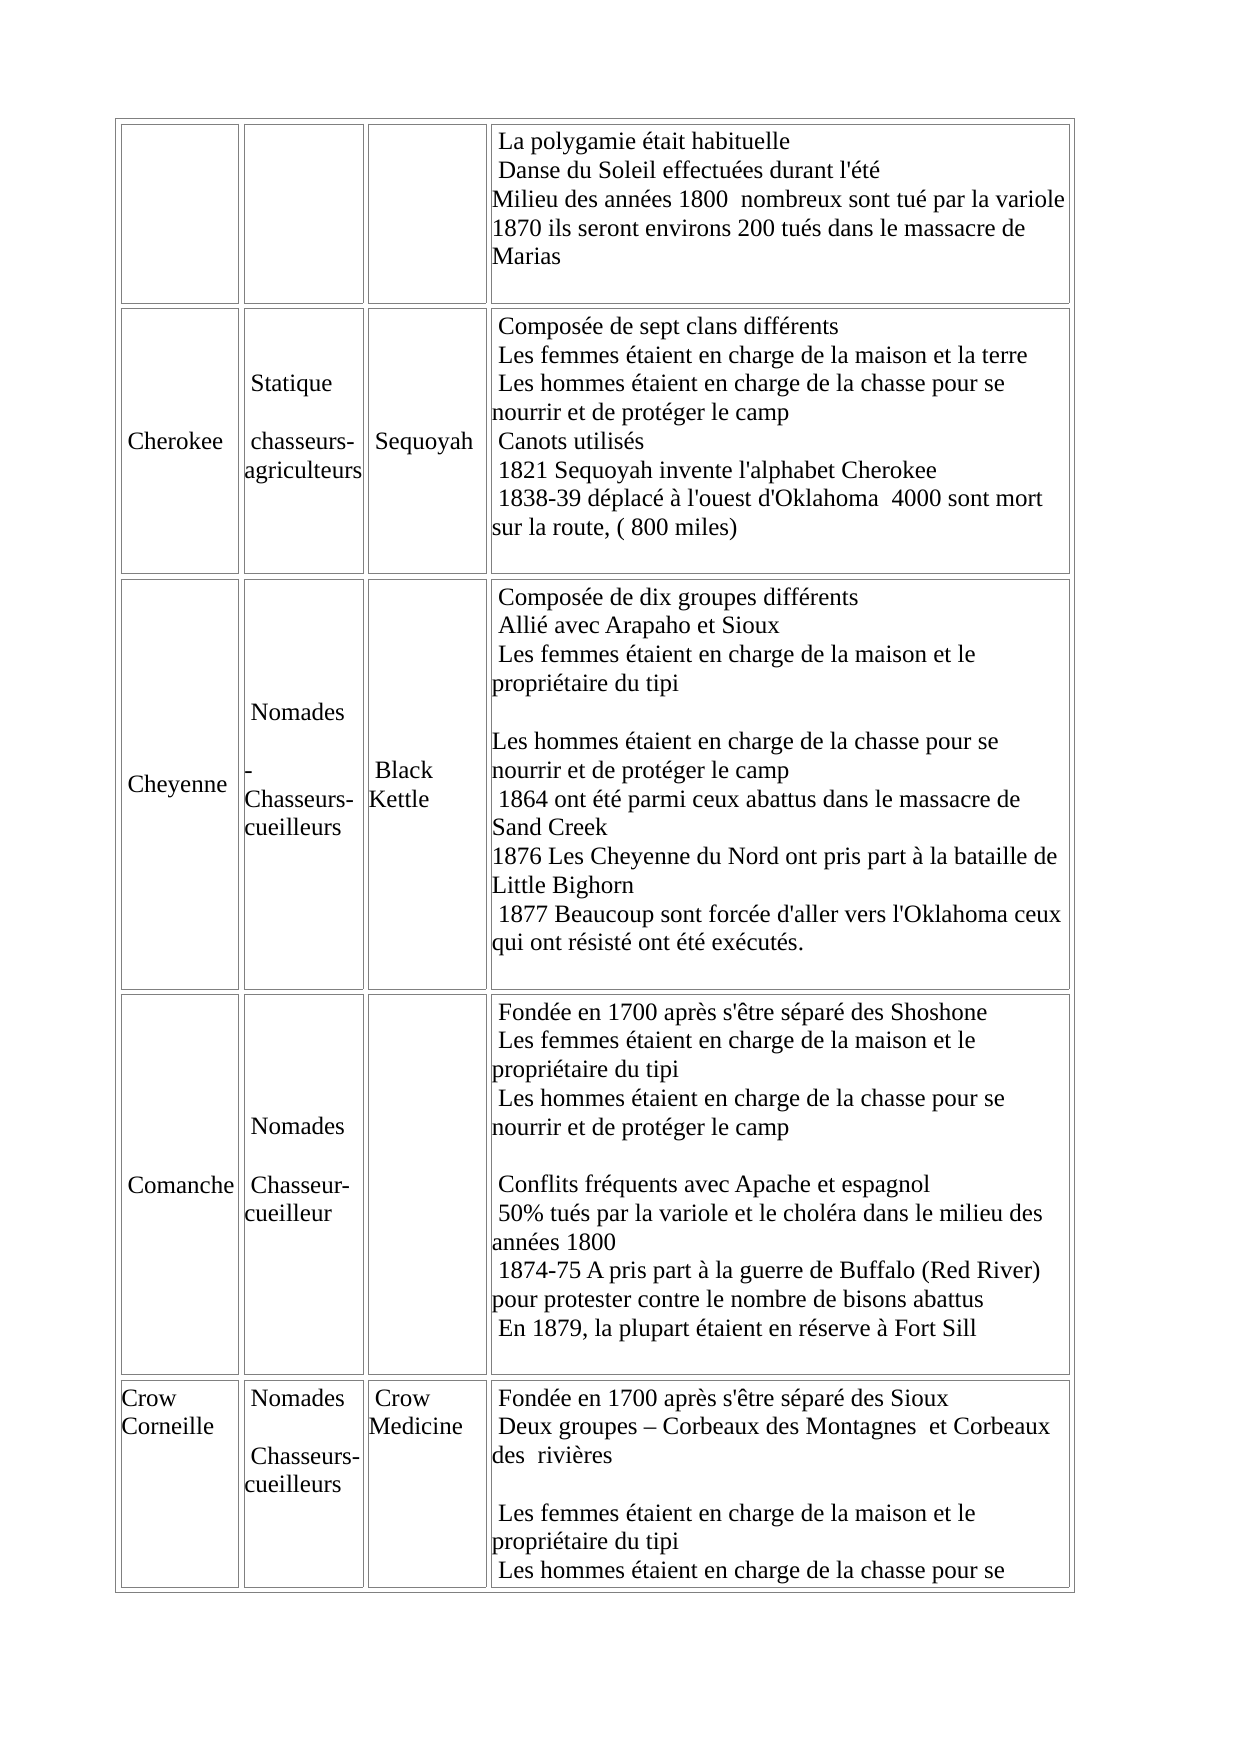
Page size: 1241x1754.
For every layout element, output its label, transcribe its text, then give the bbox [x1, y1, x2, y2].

table_cell Nomades Chasseur-cueilleur [241, 989, 365, 1374]
table_cell [365, 989, 489, 1374]
table_cell Sequoyah [365, 303, 489, 573]
table_cell Cherokee [118, 303, 241, 573]
table_cell Statique chasseurs-agriculteurs [241, 303, 365, 573]
table_cell Cheyenne [118, 573, 241, 988]
table_cell Crow Medicine [365, 1374, 489, 1587]
table_cell Comanche [118, 989, 241, 1374]
table_cell Nomades Chasseurs-cueilleurs [241, 1374, 365, 1587]
table_cell Composée de sept clans différents Les femmes étaient en charge de la maison et la terre Les hommes étaient en charge de la chasse pour se nourrir et de protéger le camp Canots utilisés 1821 Sequoyah invente l'alphabet Cherokee 1838-39 déplacé à l'ouest d'Oklahoma 4000 sont mort sur ​​la route, ( 800 miles) [489, 303, 1072, 573]
table_cell [365, 119, 489, 303]
table_cell Nomades - Chasseurs-cueilleurs [241, 573, 365, 988]
table_cell Fondée en 1700 après s'être séparé des Shoshone Les femmes étaient en charge de la maison et le propriétaire du tipi Les hommes étaient en charge de la chasse pour se nourrir et de protéger le camp Conflits fréquents avec Apache et espagnol 50% tués par la variole et le choléra dans le milieu des années 1800 1874-75 A pris part à la guerre de Buffalo (Red River) pour protester contre le nombre de bisons abattus En 1879, la plupart étaient en réserve à Fort Sill [489, 989, 1072, 1374]
table_cell [118, 119, 241, 303]
table_cell [241, 119, 365, 303]
table_cell Black Kettle [365, 573, 489, 988]
table_cell Composée de dix groupes différents Allié avec Arapaho et Sioux Les femmes étaient en charge de la maison et le propriétaire du tipi Les hommes étaient en charge de la chasse pour se nourrir et de protéger le camp 1864 ont été parmi ceux abattus dans le massacre de Sand Creek 1876 ​​Les Cheyenne du Nord ont pris part à la bataille de Little Bighorn 1877 Beaucoup sont forcée d'aller vers l'Oklahoma ceux qui ont résisté ont été exécutés. [489, 573, 1072, 988]
table_cell [369, 995, 486, 1374]
table_cell La polygamie était habituelle Danse du Soleil effectuées durant l'été Milieu des années 1800 nombreux sont tué par la variole 1870 ils seront environs 200 tués dans le massacre de Marias [489, 119, 1072, 303]
table_cell Crow Corneille [118, 1374, 241, 1587]
table_cell Fondée en 1700 après s'être séparé des Sioux Deux groupes – Corbeaux des Montagnes et Corbeaux des rivières Les femmes étaient en charge de la maison et le propriétaire du tipi Les hommes étaient en charge de la chasse pour se [489, 1374, 1072, 1587]
